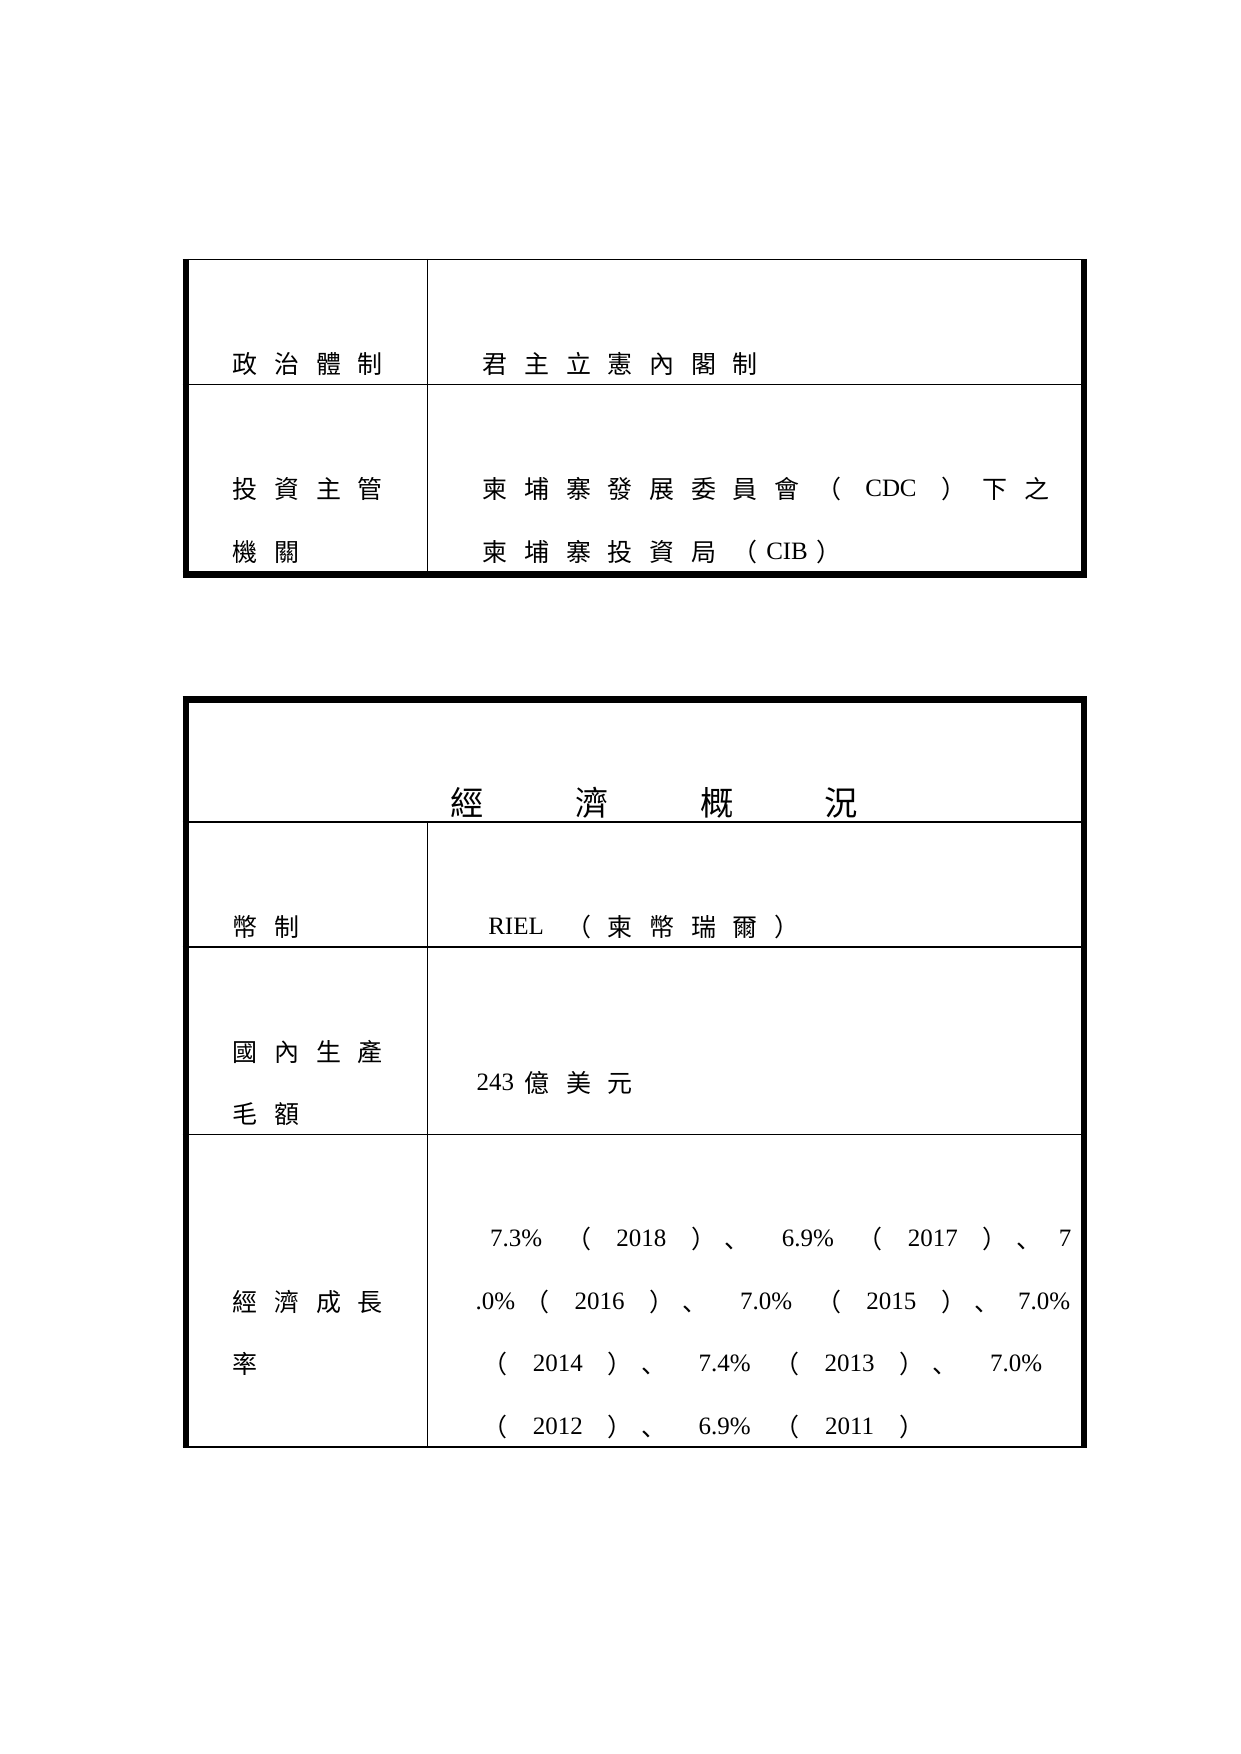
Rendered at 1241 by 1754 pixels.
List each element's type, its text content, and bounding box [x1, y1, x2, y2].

table_header 經 濟 概 況 [189, 703, 1081, 821]
table_cell 幣制 [189, 823, 427, 946]
table_cell 國內生產毛額 [189, 948, 427, 1134]
table_cell RIEL（柬幣瑞爾） [428, 823, 1081, 946]
table_cell 243億美元 [428, 948, 1081, 1134]
table_cell 政治體制 [189, 260, 427, 384]
table_cell 7.3%（2018）、6.9%（2017）、7.0%（2016）、7.0%（2015）、7.0%（2014）、7.4%（2013）、7.0%（2012）、6.9%（2011） [428, 1135, 1081, 1446]
table_cell 經濟成長率 [189, 1135, 427, 1446]
table_cell 君主立憲內閣制 [428, 260, 1081, 384]
table_cell 投資主管機關 [189, 385, 427, 571]
table_cell 柬埔寨發展委員會（CDC）下之柬埔寨投資局（CIB） [428, 385, 1081, 571]
